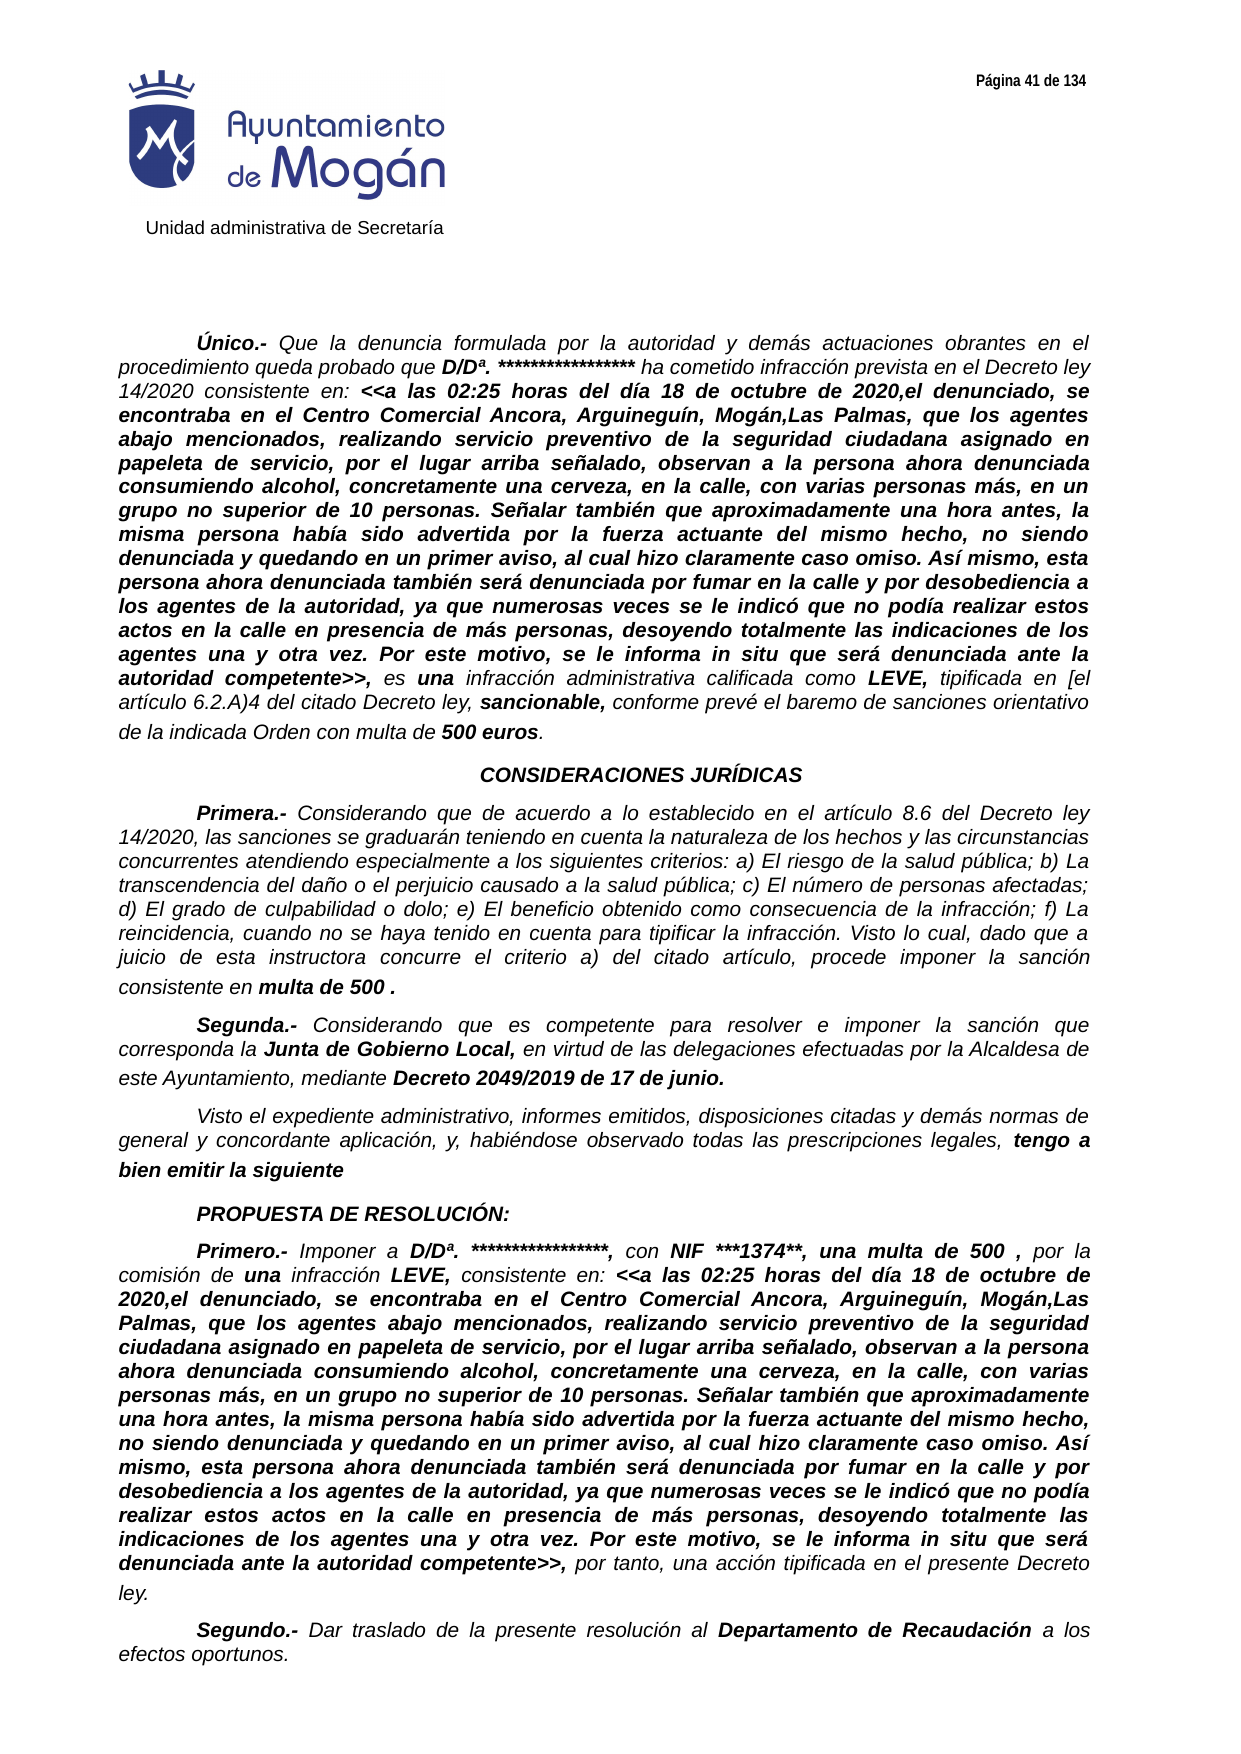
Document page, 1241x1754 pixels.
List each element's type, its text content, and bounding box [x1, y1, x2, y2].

text Segunda.- Considerando que es competente para resolver e imponer la sanción que corresponda la Junta de Gobierno Local, en virtud de las delegaciones efectuadas por la Alcaldesa de este Ayuntamiento, mediante Decreto 2049/2019 de 17 de junio. [118, 1012, 1092, 1092]
text Primera.- Considerando que de acuerdo a lo establecido en el artículo 8.6 del Decreto ley 14/2020, las sanciones se graduarán teniendo en cuenta la naturaleza de los hechos y las circunstancias concurrentes atendiendo especialmente a los siguientes criterios: a) El riesgo de la salud pública; b) La transcendencia del daño o el perjuicio causado a la salud pública; c) El número de personas afectadas; d) El grado de culpabilidad o dolo; e) El beneficio obtenido como consecuencia de la infracción; f) La reincidencia, cuando no se haya tenido en cuenta para tipificar la infracción. Visto lo cual, dado que a juicio de esta instructora concurre el criterio a) del citado artículo, procede imponer la sanción consistente en multa de 500 . [118, 801, 1092, 1000]
text Visto el expediente administrativo, informes emitidos, disposiciones citadas y demás normas de general y concordante aplicación, y, habiéndose observado todas las prescripciones legales, tengo a bien emitir la siguiente [118, 1104, 1092, 1183]
text Segundo.- Dar traslado de la presente resolución al Departamento de Recaudación a los efectos oportunos. [118, 1618, 1092, 1666]
text Primero.- Imponer a D/Dª. *****************, con NIF ***1374**, una multa de 500 , por la comisión de una infracción LEVE, consistente en: <<a las 02:25 horas del día 18 de octubre de 2020,el denunciado, se encontraba en el Centro Comercial Ancora, Arguineguín, Mogán,Las Palmas, que los agentes abajo mencionados, realizando servicio preventivo de la seguridad ciudadana asignado en papeleta de servicio, por el lugar arriba señalado, observan a la persona ahora denunciada consumiendo alcohol, concretamente una cerveza, en la calle, con varias personas más, en un grupo no superior de 10 personas. Señalar también que aproximadamente una hora antes, la misma persona había sido advertida por la fuerza actuante del mismo hecho, no siendo denunciada y quedando en un primer aviso, al cual hizo claramente caso omiso. Así mismo, esta persona ahora denunciada también será denunciada por fumar en la calle y por desobediencia a los agentes de la autoridad, ya que numerosas veces se le indicó que no podía realizar estos actos en la calle en presencia de más personas, desoyendo totalmente las indicaciones de los agentes una y otra vez. Por este motivo, se le informa in situ que será denunciada ante la autoridad competente>>, por tanto, una acción tipificada en el presente Decreto ley. [118, 1239, 1092, 1606]
text PROPUESTA DE RESOLUCIÓN: [118, 1196, 1092, 1227]
text Único.- Que la denuncia formulada por la autoridad y demás actuaciones obrantes en el procedimiento queda probado que D/Dª. ***************** ha cometido infracción prevista en el Decreto ley 14/2020 consistente en: <<a las 02:25 horas del día 18 de octubre de 2020,el denunciado, se encontraba en el Centro Comercial Ancora, Arguineguín, Mogán,Las Palmas, que los agentes abajo mencionados, realizando servicio preventivo de la seguridad ciudadana asignado en papeleta de servicio, por el lugar arriba señalado, observan a la persona ahora denunciada consumiendo alcohol, concretamente una cerveza, en la calle, con varias personas más, en un grupo no superior de 10 personas. Señalar también que aproximadamente una hora antes, la misma persona había sido advertida por la fuerza actuante del mismo hecho, no siendo denunciada y quedando en un primer aviso, al cual hizo claramente caso omiso. Así mismo, esta persona ahora denunciada también será denunciada por fumar en la calle y por desobediencia a los agentes de la autoridad, ya que numerosas veces se le indicó que no podía realizar estos actos en la calle en presencia de más personas, desoyendo totalmente las indicaciones de los agentes una y otra vez. Por este motivo, se le informa in situ que será denunciada ante la autoridad competente>>, es una infracción administrativa calificada como LEVE, tipificada en [el artículo 6.2.A)4 del citado Decreto ley, sancionable, conforme prevé el baremo de sanciones orientativo de la indicada Orden con multa de 500 euros. [118, 331, 1092, 745]
text CONSIDERACIONES JURÍDICAS [118, 757, 1092, 789]
picture [128, 70, 445, 206]
